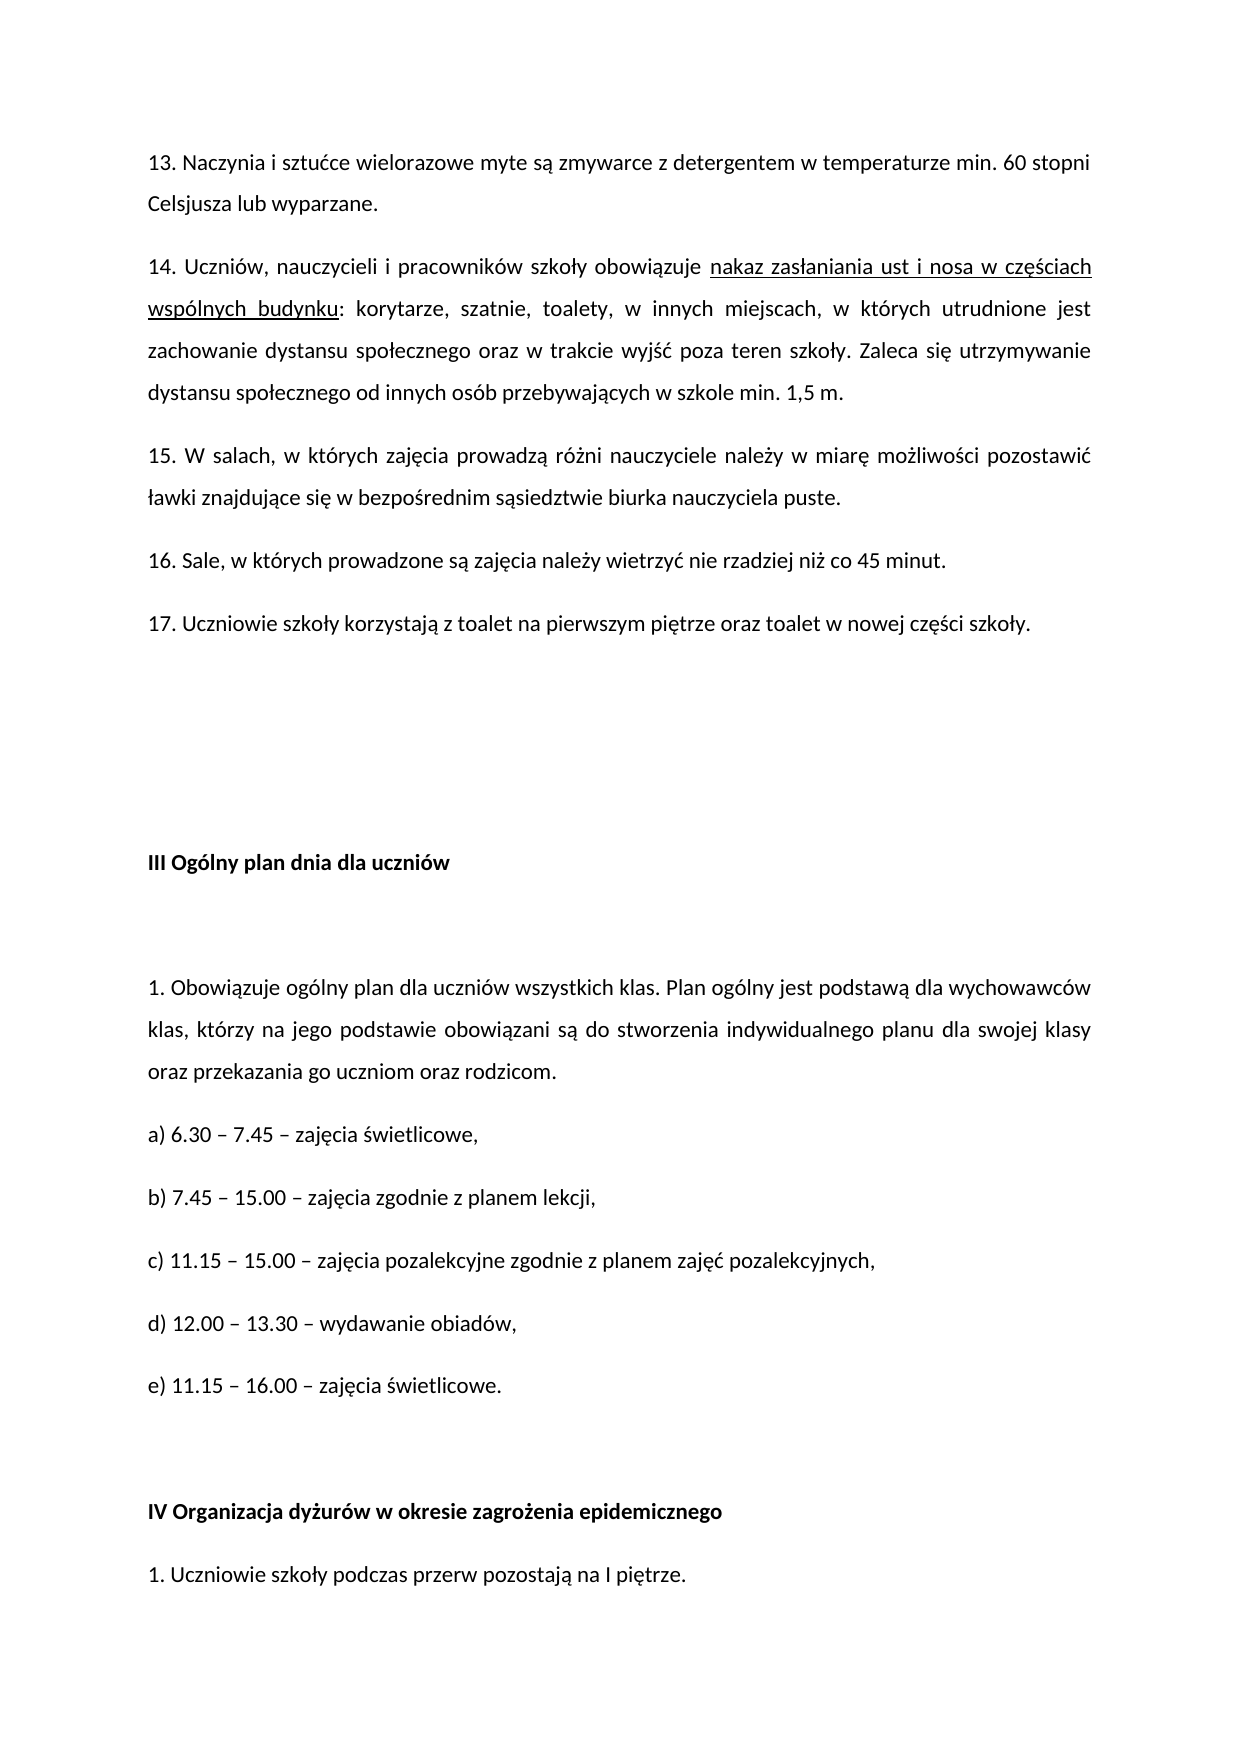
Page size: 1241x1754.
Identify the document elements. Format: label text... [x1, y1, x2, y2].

text 1. Uczniowie szkoły podczas przerw pozostają na I piętrze. [148, 1560, 1093, 1588]
text b) 7.45 – 15.00 – zajęcia zgodnie z planem lekcji, [148, 1183, 1093, 1211]
text 15. W salach, w których zajęcia prowadzą różni nauczyciele należy w miarę możliwości pozostawić ławki znajdujące się w bezpośrednim sąsiedztwie biurka nauczyciela puste. [148, 441, 1093, 511]
text 14. Uczniów, nauczycieli i pracowników szkoły obowiązuje nakaz zasłaniania ust i nosa w częściach wspólnych budynku: korytarze, szatnie, toalety, w innych miejscach, w których utrudnione jest zachowanie dystansu społecznego oraz w trakcie wyjść poza teren szkoły. Zaleca się utrzymywanie dystansu społecznego od innych osób przebywających w szkole min. 1,5 m. [148, 252, 1093, 406]
text IV Organizacja dyżurów w okresie zagrożenia epidemicznego [148, 1497, 1093, 1525]
text c) 11.15 – 15.00 – zajęcia pozalekcyjne zgodnie z planem zajęć pozalekcyjnych, [148, 1246, 1093, 1274]
text e) 11.15 – 16.00 – zajęcia świetlicowe. [148, 1372, 1093, 1399]
text III Ogólny plan dnia dla uczniów [148, 848, 1093, 876]
text 13. Naczynia i sztućce wielorazowe myte są zmywarce z detergentem w temperaturze min. 60 stopni Celsjusza lub wyparzane. [148, 148, 1093, 218]
text 17. Uczniowie szkoły korzystają z toalet na pierwszym piętrze oraz toalet w nowej części szkoły. [148, 609, 1093, 637]
text d) 12.00 – 13.30 – wydawanie obiadów, [148, 1309, 1093, 1337]
text 16. Sale, w których prowadzone są zajęcia należy wietrzyć nie rzadziej niż co 45 minut. [148, 546, 1093, 574]
text 1. Obowiązuje ogólny plan dla uczniów wszystkich klas. Plan ogólny jest podstawą dla wychowawców klas, którzy na jego podstawie obowiązani są do stworzenia indywidualnego planu dla swojej klasy oraz przekazania go uczniom oraz rodzicom. [148, 973, 1093, 1086]
text a) 6.30 – 7.45 – zajęcia świetlicowe, [148, 1120, 1093, 1148]
